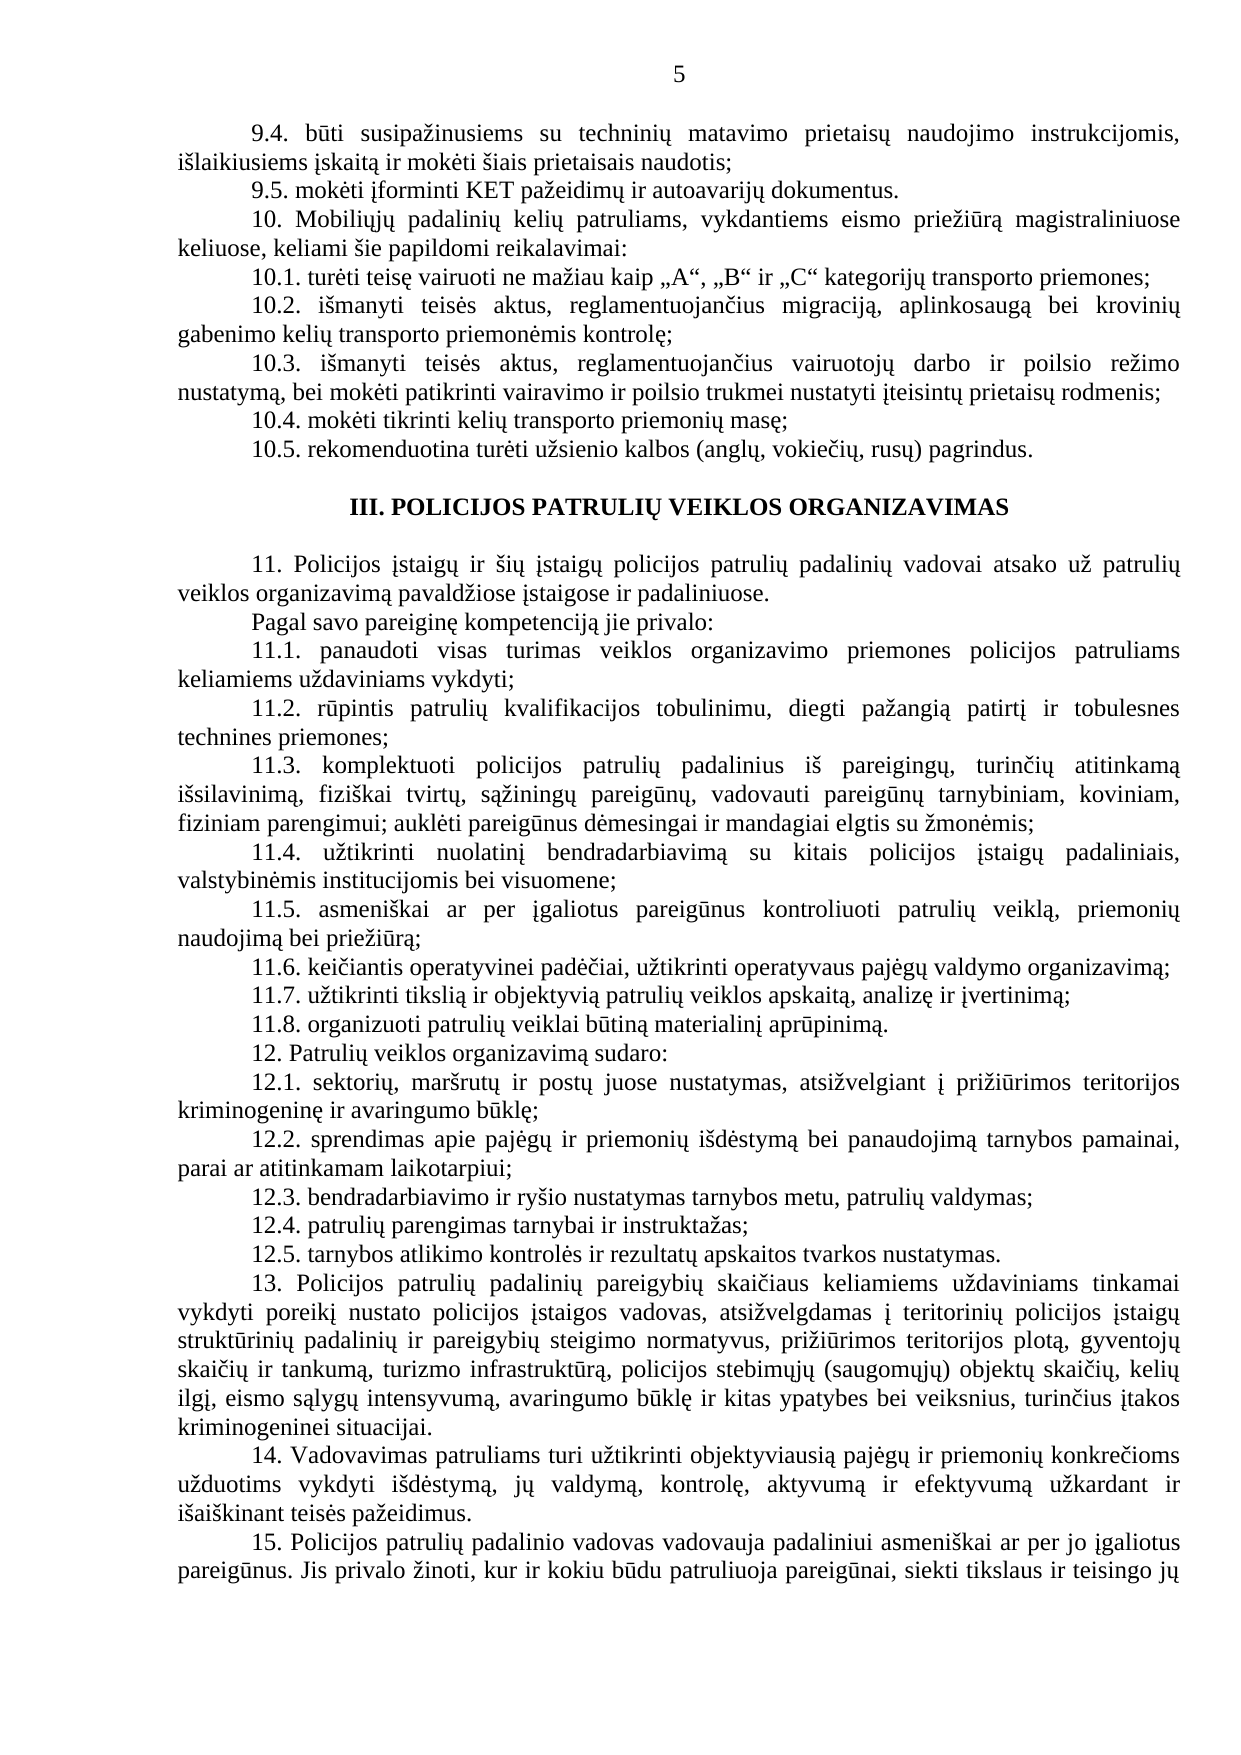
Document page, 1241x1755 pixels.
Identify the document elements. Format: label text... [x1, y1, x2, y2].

text 11.7. užtikrinti tikslią ir objektyvią patrulių veiklos apskaitą, analizę ir įvertinimą; [177, 981, 1181, 1009]
text 11.3. komplektuoti policijos patrulių padalinius iš pareigingų, turinčių atitinkamą išsilavinimą, fiziškai tvirtų, sąžiningų pareigūnų, vadovauti pareigūnų tarnybiniam, koviniam, fiziniam parengimui; auklėti pareigūnus dėmesingai ir mandagiai elgtis su žmonėmis; [177, 751, 1181, 837]
text 10.3. išmanyti teisės aktus, reglamentuojančius vairuotojų darbo ir poilsio režimo nustatymą, bei mokėti patikrinti vairavimo ir poilsio trukmei nustatyti įteisintų prietaisų rodmenis; [177, 348, 1181, 406]
text 11.8. organizuoti patrulių veiklai būtiną materialinį aprūpinimą. [177, 1009, 1181, 1038]
text 11.4. užtikrinti nuolatinį bendradarbiavimą su kitais policijos įstaigų padaliniais, valstybinėmis institucijomis bei visuomene; [177, 837, 1181, 894]
text 10.2. išmanyti teisės aktus, reglamentuojančius migraciją, aplinkosaugą bei krovinių gabenimo kelių transporto priemonėmis kontrolę; [177, 291, 1181, 348]
text 10.5. rekomenduotina turėti užsienio kalbos (anglų, vokiečių, rusų) pagrindus. [177, 434, 1181, 463]
text 12.1. sektorių, maršrutų ir postų juose nustatymas, atsižvelgiant į prižiūrimos teritorijos kriminogeninę ir avaringumo būklę; [177, 1067, 1181, 1124]
text 11. Policijos įstaigų ir šių įstaigų policijos patrulių padalinių vadovai atsako už patrulių veiklos organizavimą pavaldžiose įstaigose ir padaliniuose. [177, 549, 1181, 607]
text Pagal savo pareiginę kompetenciją jie privalo: [177, 607, 1181, 636]
text 10.1. turėti teisę vairuoti ne mažiau kaip „A“, „B“ ir „C“ kategorijų transporto priemones; [177, 262, 1181, 291]
text 11.5. asmeniškai ar per įgaliotus pareigūnus kontroliuoti patrulių veiklą, priemonių naudojimą bei priežiūrą; [177, 894, 1181, 952]
text 12.4. patrulių parengimas tarnybai ir instruktažas; [177, 1211, 1181, 1239]
text 9.5. mokėti įforminti KET pažeidimų ir autoavarijų dokumentus. [177, 176, 1181, 204]
text 12.2. sprendimas apie pajėgų ir priemonių išdėstymą bei panaudojimą tarnybos pamainai, parai ar atitinkamam laikotarpiui; [177, 1124, 1181, 1182]
text III. POLICIJOS PATRULIŲ VEIKLOS ORGANIZAVIMAS [177, 492, 1181, 521]
text 11.1. panaudoti visas turimas veiklos organizavimo priemones policijos patruliams keliamiems uždaviniams vykdyti; [177, 636, 1181, 693]
text 10.4. mokėti tikrinti kelių transporto priemonių masę; [177, 406, 1181, 434]
text 9.4. būti susipažinusiems su techninių matavimo prietaisų naudojimo instrukcijomis, išlaikiusiems įskaitą ir mokėti šiais prietaisais naudotis; [177, 118, 1181, 176]
text 14. Vadovavimas patruliams turi užtikrinti objektyviausią pajėgų ir priemonių konkrečioms užduotims vykdyti išdėstymą, jų valdymą, kontrolę, aktyvumą ir efektyvumą užkardant ir išaiškinant teisės pažeidimus. [177, 1441, 1181, 1527]
text 13. Policijos patrulių padalinių pareigybių skaičiaus keliamiems uždaviniams tinkamai vykdyti poreikį nustato policijos įstaigos vadovas, atsižvelgdamas į teritorinių policijos įstaigų struktūrinių padalinių ir pareigybių steigimo normatyvus, prižiūrimos teritorijos plotą, gyventojų skaičių ir tankumą, turizmo infrastruktūrą, policijos stebimųjų (saugomųjų) objektų skaičių, kelių ilgį, eismo sąlygų intensyvumą, avaringumo būklę ir kitas ypatybes bei veiksnius, turinčius įtakos kriminogeninei situacijai. [177, 1268, 1181, 1441]
text 11.2. rūpintis patrulių kvalifikacijos tobulinimu, diegti pažangią patirtį ir tobulesnes technines priemones; [177, 693, 1181, 751]
text 15. Policijos patrulių padalinio vadovas vadovauja padaliniui asmeniškai ar per jo įgaliotus pareigūnus. Jis privalo žinoti, kur ir kokiu būdu patruliuoja pareigūnai, siekti tikslaus ir teisingo jų [177, 1527, 1181, 1584]
text 11.6. keičiantis operatyvinei padėčiai, užtikrinti operatyvaus pajėgų valdymo organizavimą; [177, 952, 1181, 981]
text 12. Patrulių veiklos organizavimą sudaro: [177, 1038, 1181, 1067]
text 12.3. bendradarbiavimo ir ryšio nustatymas tarnybos metu, patrulių valdymas; [177, 1182, 1181, 1211]
text 12.5. tarnybos atlikimo kontrolės ir rezultatų apskaitos tvarkos nustatymas. [177, 1239, 1181, 1268]
text 10. Mobiliųjų padalinių kelių patruliams, vykdantiems eismo priežiūrą magistraliniuose keliuose, keliami šie papildomi reikalavimai: [177, 204, 1181, 262]
